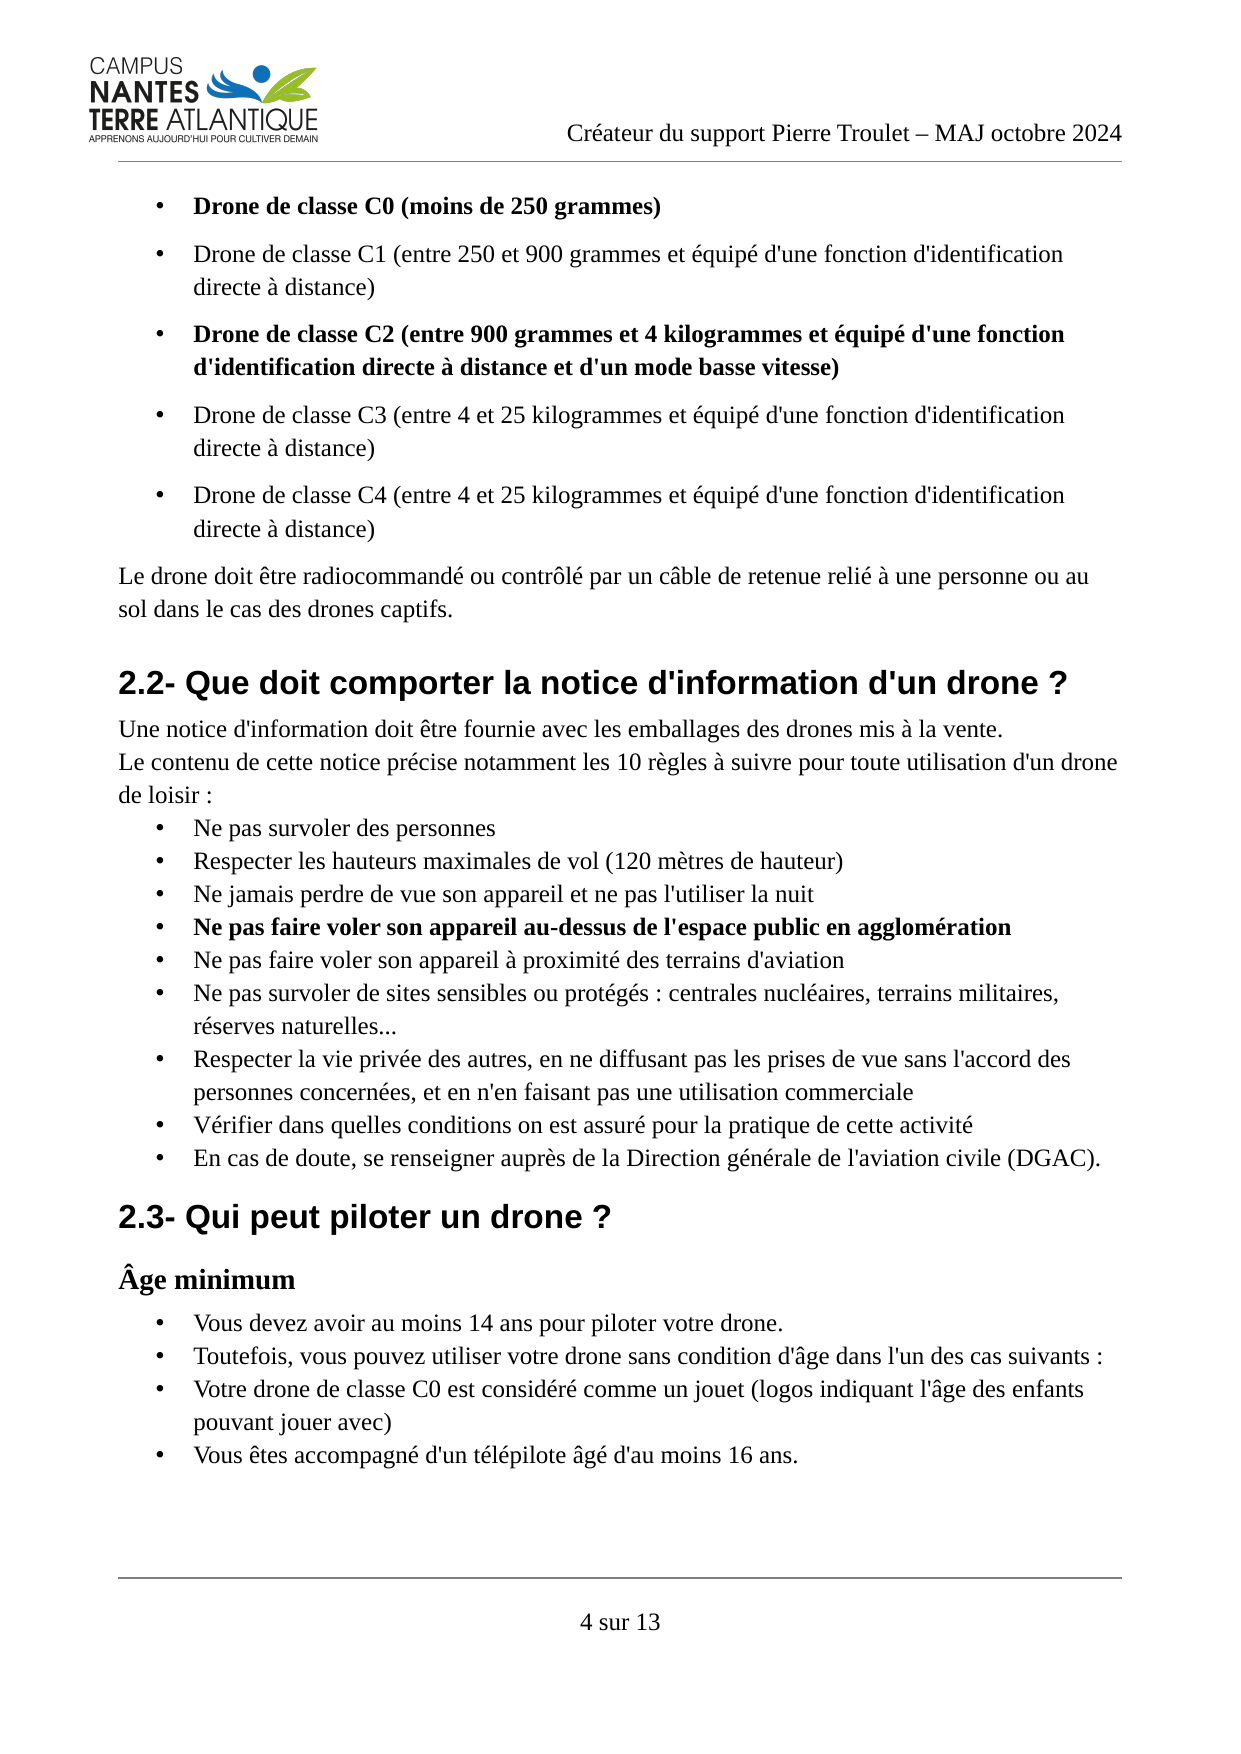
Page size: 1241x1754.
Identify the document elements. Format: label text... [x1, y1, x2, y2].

text Le drone doit être radiocommandé ou contrôlé par un câble de retenue relié à une personne ou au sol dans le cas des drones captifs. [118, 561, 1122, 623]
list Ne pas faire voler son appareil au-dessus de l'espace public en agglomération [156, 912, 1122, 941]
list Toutefois, vous pouvez utiliser votre drone sans condition d'âge dans l'un des cas suivants : [156, 1341, 1122, 1370]
list Vérifier dans quelles conditions on est assuré pour la pratique de cette activité [156, 1110, 1122, 1139]
list Vous devez avoir au moins 14 ans pour piloter votre drone. [156, 1308, 1122, 1337]
list Ne pas survoler des personnes [156, 813, 1122, 841]
text Une notice d'information doit être fournie avec les emballages des drones mis à la vente. [118, 714, 1122, 742]
list Drone de classe C4 (entre 4 et 25 kilogrammes et équipé d'une fonction d'identification directe à distance) [156, 481, 1122, 542]
subtitle Qui peut piloter un drone ? [118, 1197, 1122, 1235]
list Vous êtes accompagné d'un télépilote âgé d'au moins 16 ans. [156, 1440, 1122, 1469]
subtitle Que doit comporter la notice d'information d'un drone ? [118, 663, 1122, 701]
subtitle Âge minimum [118, 1262, 1122, 1296]
list Ne pas faire voler son appareil à proximité des terrains d'aviation [156, 945, 1122, 973]
list Drone de classe C2 (entre 900 grammes et 4 kilogrammes et équipé d'une fonction d'identification directe à distance et d'un mode basse vitesse) [156, 319, 1122, 381]
list Ne pas survoler de sites sensibles ou protégés : centrales nucléaires, terrains militaires, réserves naturelles... [156, 978, 1122, 1039]
list Drone de classe C3 (entre 4 et 25 kilogrammes et équipé d'une fonction d'identification directe à distance) [156, 400, 1122, 462]
text Le contenu de cette notice précise notamment les 10 règles à suivre pour toute utilisation d'un drone de loisir : [118, 747, 1122, 808]
list Respecter la vie privée des autres, en ne diffusant pas les prises de vue sans l'accord des personnes concernées, et en n'en faisant pas une utilisation commerciale [156, 1044, 1122, 1106]
picture [81, 45, 325, 156]
list Drone de classe C1 (entre 250 et 900 grammes et équipé d'une fonction d'identification directe à distance) [156, 239, 1122, 301]
list Ne jamais perdre de vue son appareil et ne pas l'utiliser la nuit [156, 879, 1122, 907]
list Drone de classe C0 (moins de 250 grammes) [156, 191, 1122, 220]
list En cas de doute, se renseigner auprès de la Direction générale de l'aviation civile (DGAC). [156, 1143, 1122, 1172]
list Respecter les hauteurs maximales de vol (120 mètres de hauteur) [156, 846, 1122, 874]
list Votre drone de classe C0 est considéré comme un jouet (logos indiquant l'âge des enfants pouvant jouer avec) [156, 1374, 1122, 1436]
